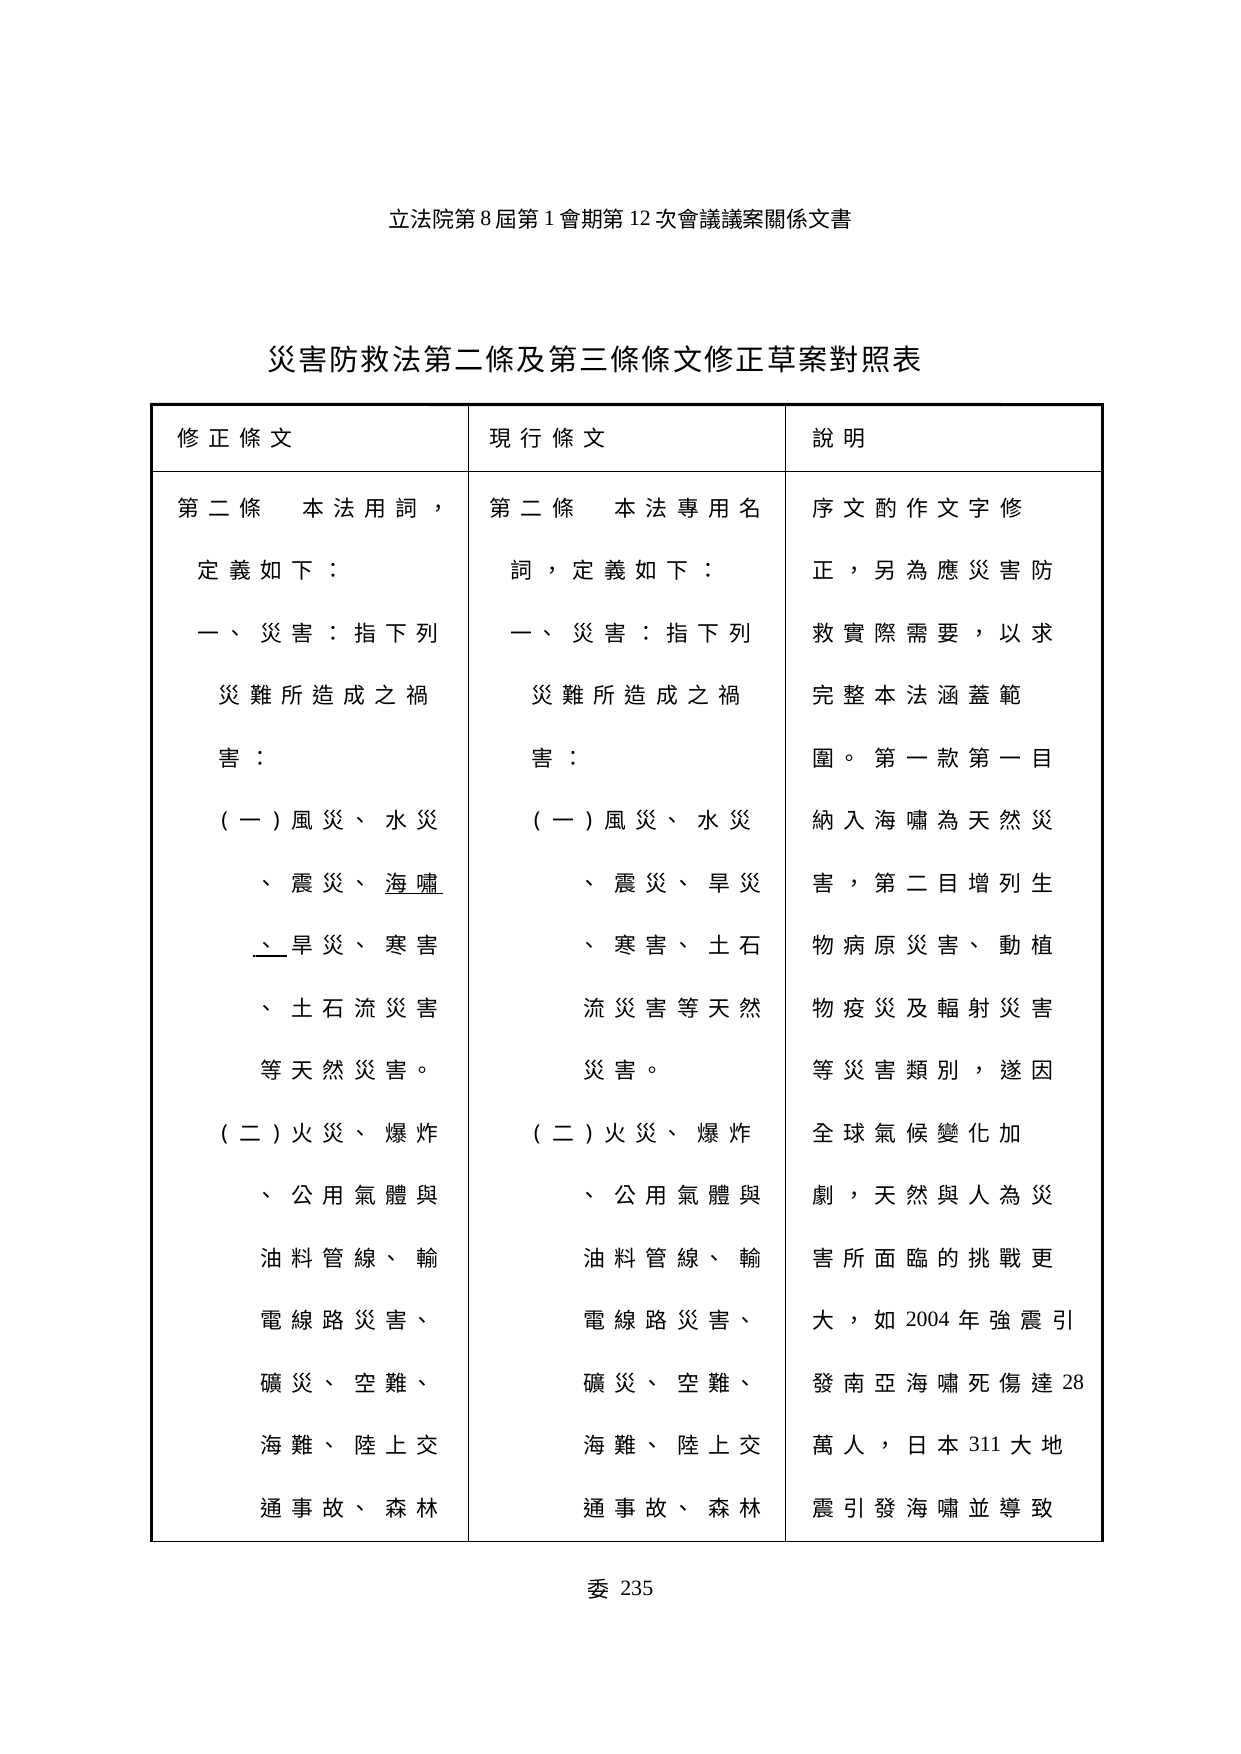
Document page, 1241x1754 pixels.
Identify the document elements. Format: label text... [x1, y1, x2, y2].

table_cell 序文酌作文字修正，另為應災害防救實際需要，以求完整本法涵蓋範圍。第一款第一目納入海嘯為天然災害，第二目增列生物病原災害、動植物疫災及輻射災害等災害類別，遂因全球氣候變化加劇，天然與人為災害所面臨的挑戰更大，如2004年強震引發南亞海嘯死傷達28萬人，日本311大地震引發海嘯並導致 [786, 472, 1101, 1541]
table_header 災害防救法第二條及第三條條文修正草案對照表 [151, 313, 1102, 403]
table_cell 說明 [786, 407, 1101, 471]
table_cell 第二條 本法專用名詞，定義如下： 一、災害：指下列災難所造成之禍害： (一)風災、水災、震災、旱災、寒害、土石流災害等天然災害。 (二)火災、爆炸、公用氣體與油料管線、輸電線路災害、礦災、空難、海難、陸上交通事故、森林 [469, 472, 785, 1541]
table_cell 修正條文 [153, 406, 468, 471]
table_cell 第二條 本法用詞，定義如下： 一、災害：指下列災難所造成之禍害： (一)風災、水災、震災、海嘯、旱災、寒害、土石流災害等天然災害。 (二)火災、爆炸、公用氣體與油料管線、輸電線路災害、礦災、空難、海難、陸上交通事故、森林 [153, 472, 468, 1541]
table_cell 現行條文 [469, 407, 785, 471]
